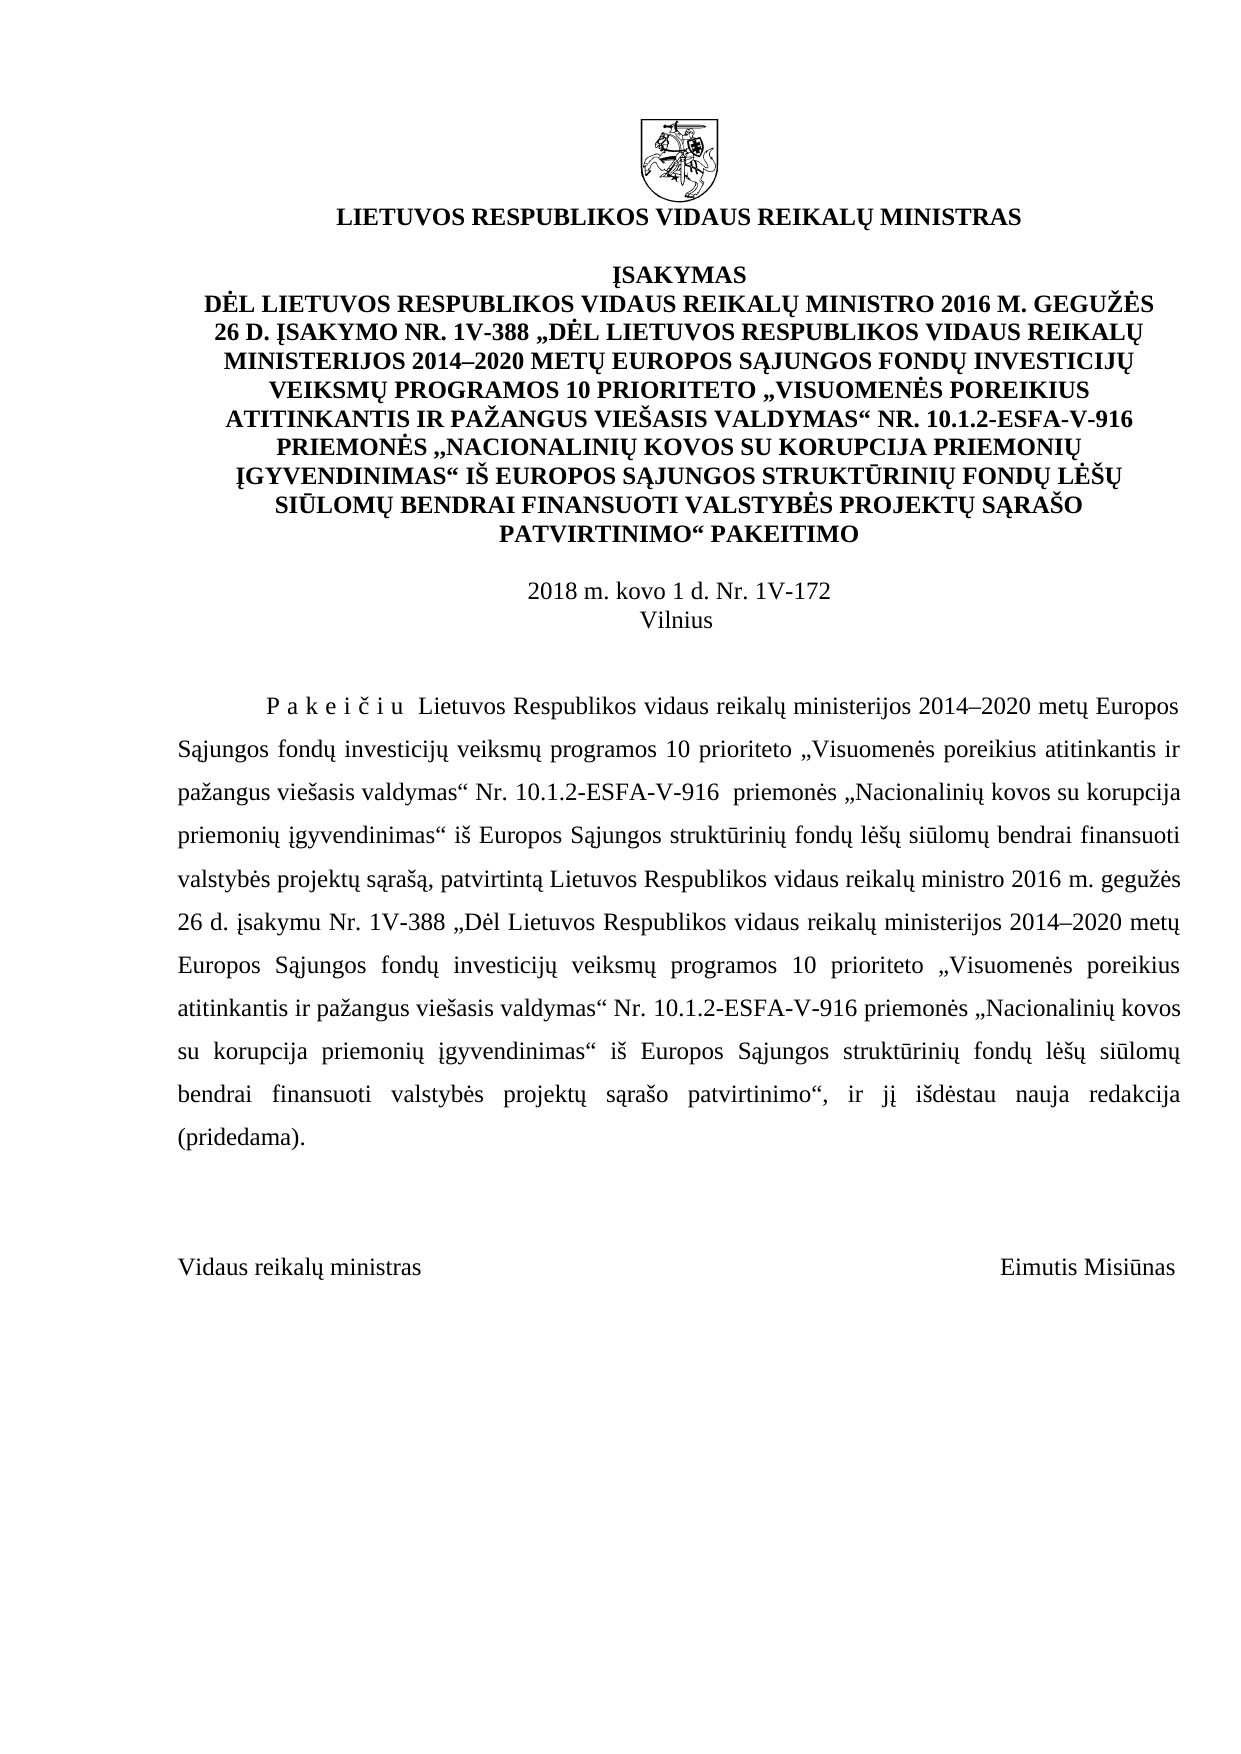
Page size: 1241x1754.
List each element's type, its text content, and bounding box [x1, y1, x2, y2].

text P a k e i č i u Lietuvos Respublikos vidaus reikalų ministerijos 2014–2020 metų Europos Sąjungos fondų investicijų veiksmų programos 10 prioriteto „Visuomenės poreikius atitinkantis ir pažangus viešasis valdymas“ Nr. 10.1.2-ESFA-V-916 priemonės „Nacionalinių kovos su korupcija priemonių įgyvendinimas“ iš Europos Sąjungos struktūrinių fondų lėšų siūlomų bendrai finansuoti valstybės projektų sąrašą, patvirtintą Lietuvos Respublikos vidaus reikalų ministro 2016 m. gegužės 26 d. įsakymu Nr. 1V-388 „Dėl Lietuvos Respublikos vidaus reikalų ministerijos 2014–2020 metų Europos Sąjungos fondų investicijų veiksmų programos 10 prioriteto „Visuomenės poreikius atitinkantis ir pažangus viešasis valdymas“ Nr. 10.1.2-ESFA-V-916 priemonės „Nacionalinių kovos su korupcija priemonių įgyvendinimas“ iš Europos Sąjungos struktūrinių fondų lėšų siūlomų bendrai finansuoti valstybės projektų sąrašo patvirtinimo“, ir jį išdėstau nauja redakcija (pridedama). [177, 691, 1181, 1151]
text Vilnius [177, 605, 1181, 634]
text 2018 m. kovo 1 d. Nr. 1V-172 [177, 576, 1181, 605]
text dėl lietuvos respublikos VIDAUS REIKALŲ MINISTRO 2016 M. gegužės 26 D. ĮSAKYMO NR. 1V-388 „DĖL LIETUVOS RESPUBLIKOS VIDAUS REIKALŲ MINISTERIJOS 2014–2020 METŲ EUROPOS SĄJUNGOS FONDŲ INVESTICIJŲ VEIKSMŲ PROGRAMOS 10 PRIORITETO „VISUOMENĖS POREIKIUS ATITINKANTIS IR PAŽANGUS VIEŠASIS VALDYMAS“ NR. 10.1.2-ESFA-V-916 PRIEMONĖS ,,NACIONALINIŲ KOVOS SU KORUPCIJA PRIEMONIŲ ĮGYVENDINIMAS“ IŠ EUROPOS SĄJUNGOS STRUKTŪRINIŲ FONDŲ LĖŠŲ SIŪLOMŲ BENDRAI FINANSUOTI VALSTYBĖS PROJEKTŲ SĄRAŠO PATVIRTINIMO“ PAKEITIMO [177, 289, 1181, 547]
text ĮSAKYMAS [177, 260, 1181, 289]
text LIETUVOS RESPUBLIKOS VIDAUS REIKALŲ MINISTRAS [177, 202, 1181, 231]
text Vidaus reikalų ministras Eimutis Misiūnas [177, 1252, 1181, 1281]
